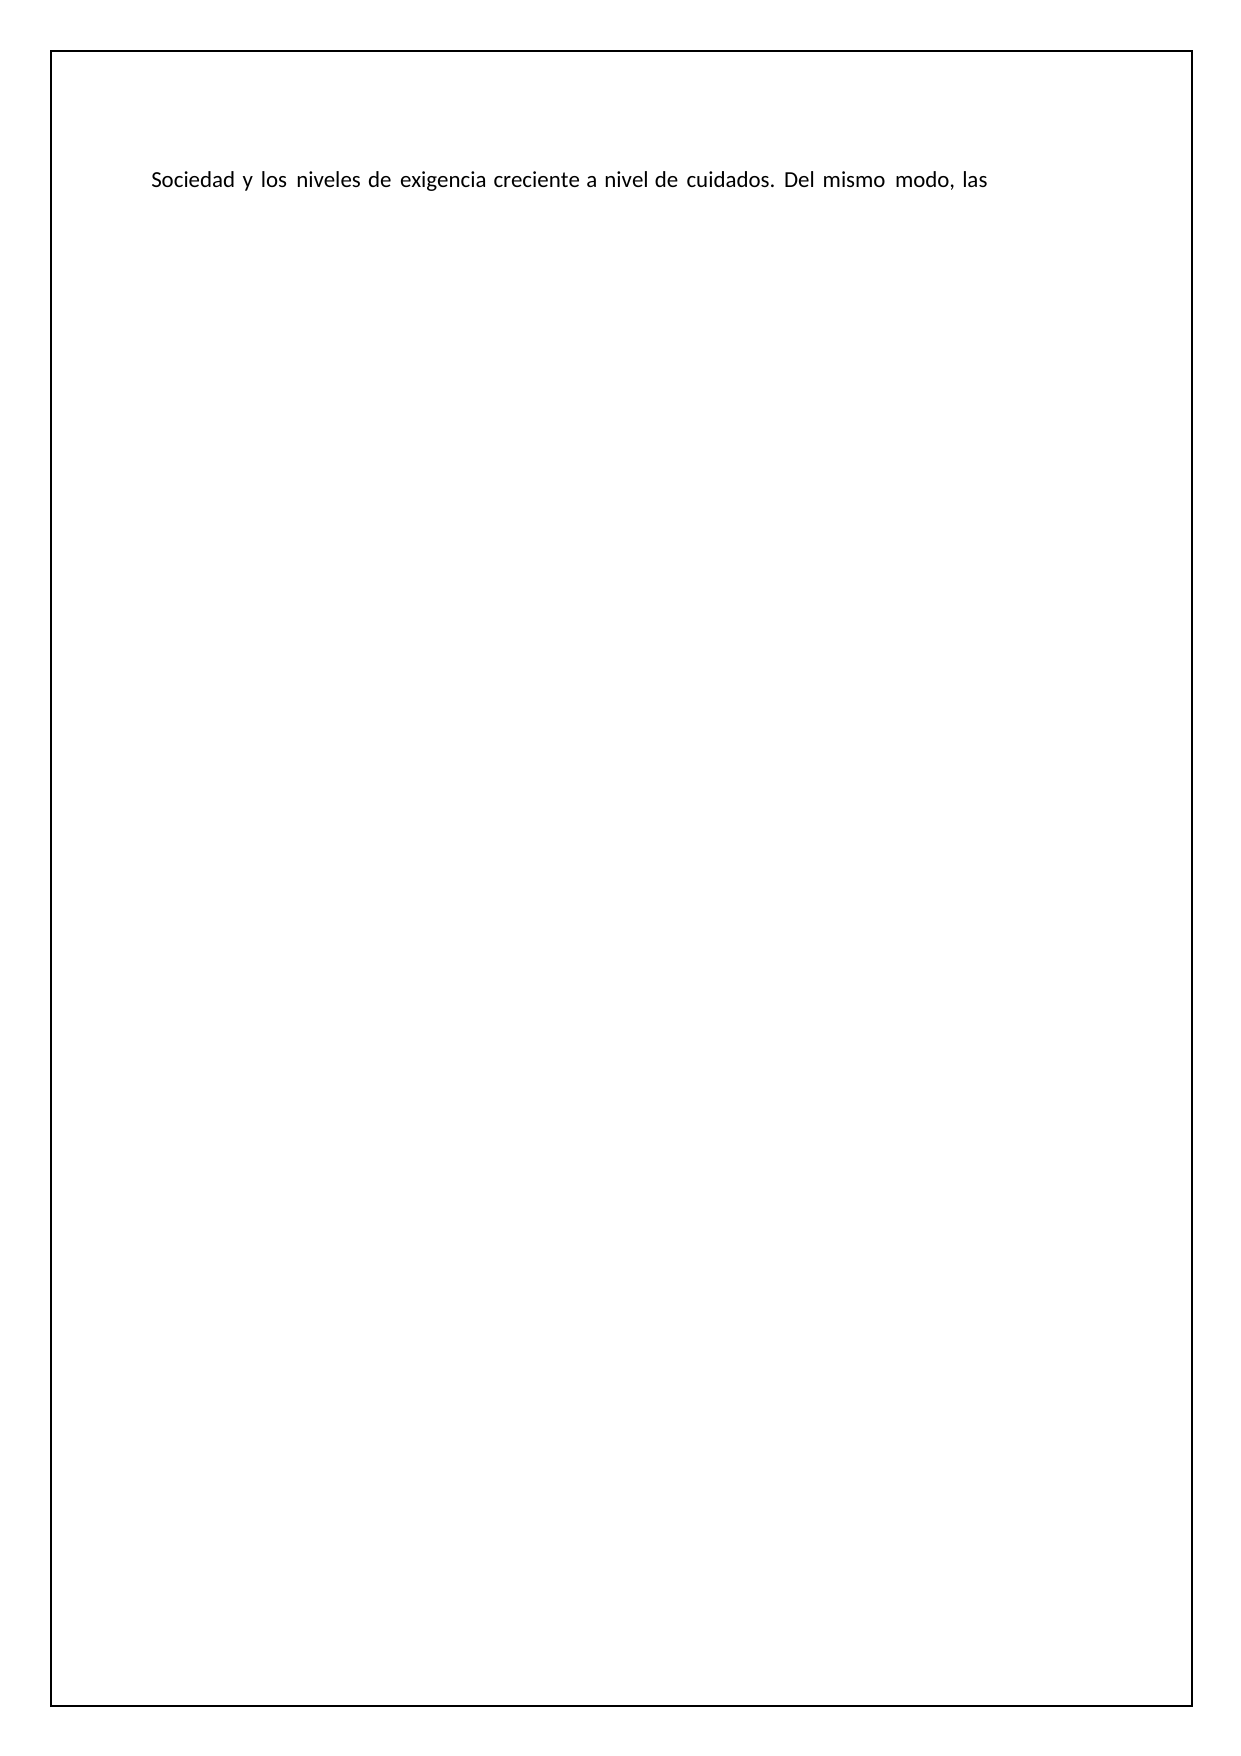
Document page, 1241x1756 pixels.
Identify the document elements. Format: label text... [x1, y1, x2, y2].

text Sociedad y los niveles de exigencia creciente a nivel de cuidados. Del mismo modo, las [151, 165, 1095, 193]
